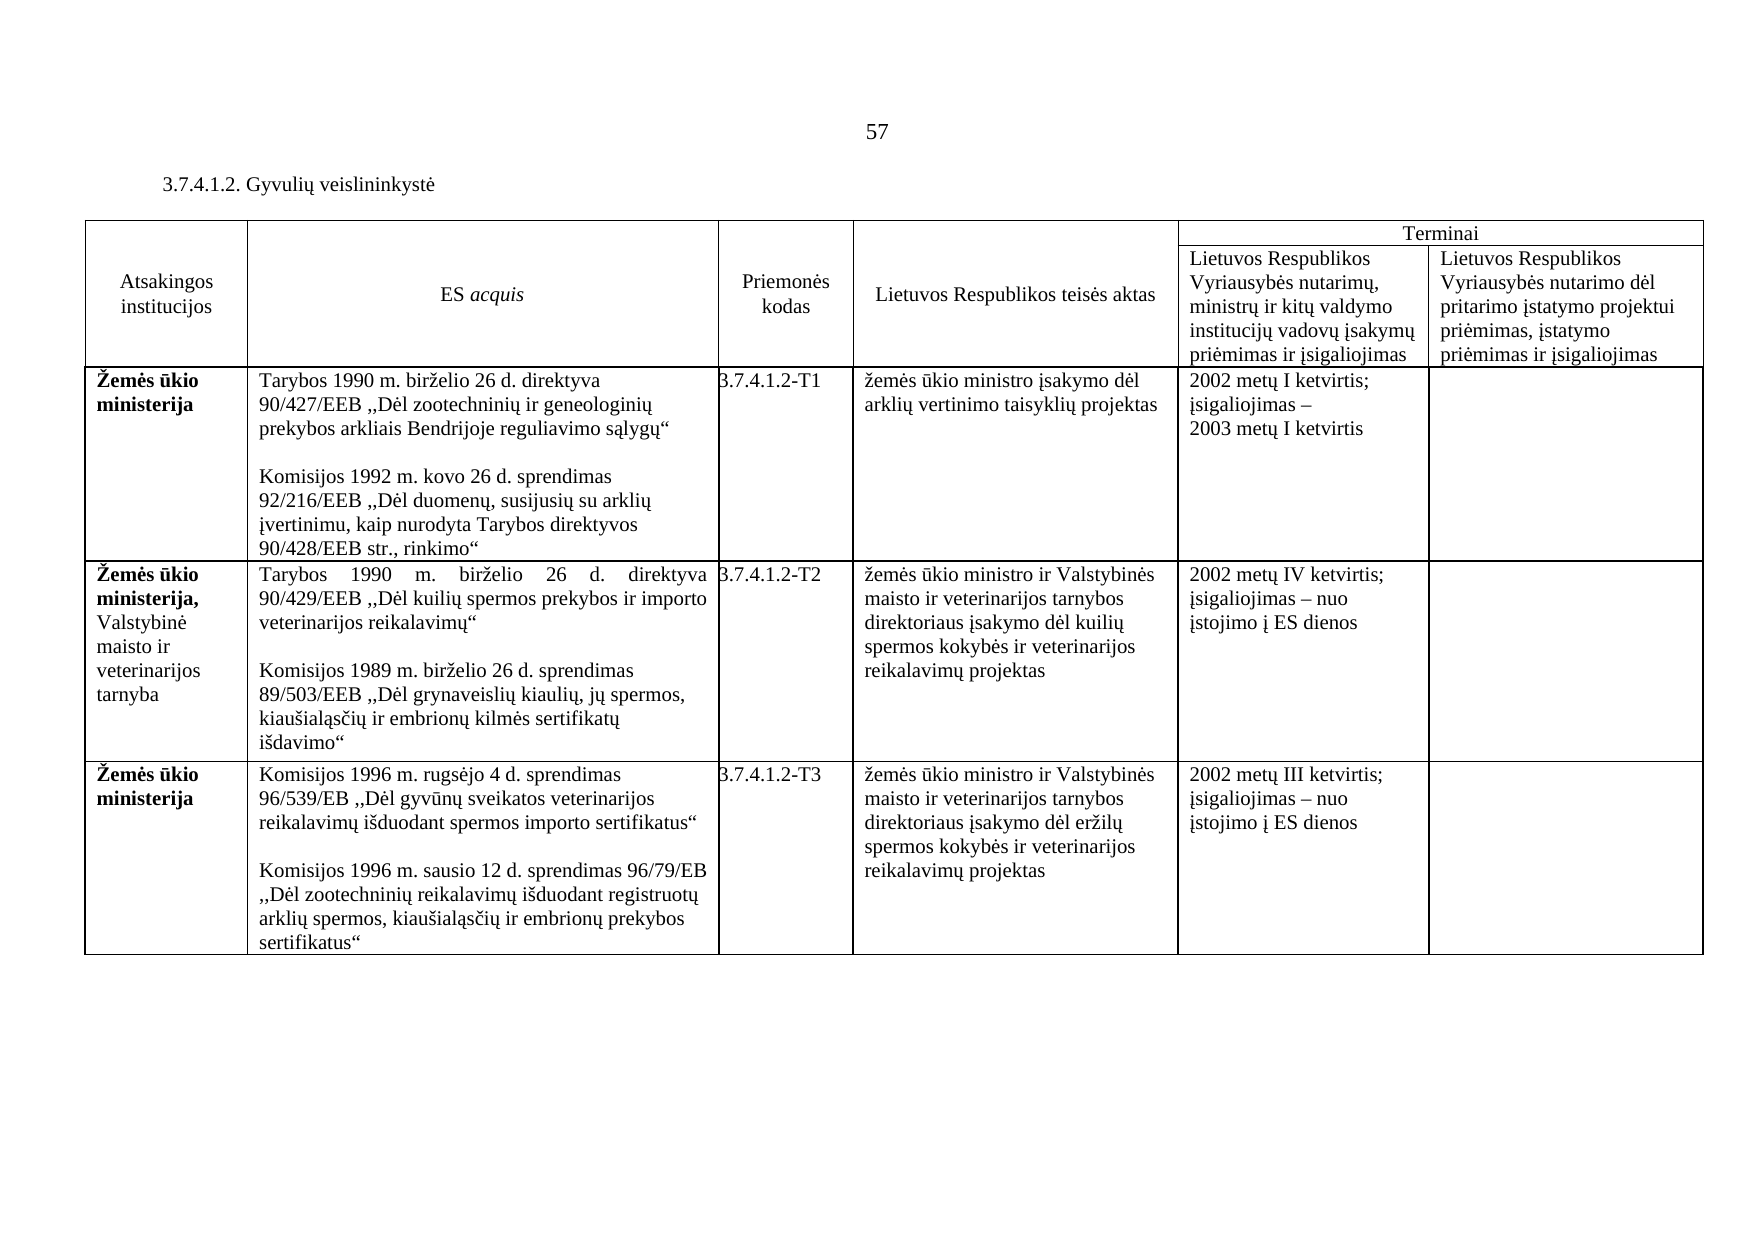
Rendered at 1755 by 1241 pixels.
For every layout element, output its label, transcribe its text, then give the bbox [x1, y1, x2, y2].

table_cell Lietuvos Respublikos Vyriausybės nutarimo dėl pritarimo įstatymo projektui priėmimas, įstatymo priėmimas ir įsigaliojimas [1429, 246, 1703, 366]
table_cell [1430, 368, 1702, 560]
table_header Priemonės kodas [719, 221, 853, 366]
table_cell žemės ūkio ministro ir Valstybinės maisto ir veterinarijos tarnybos direktoriaus įsakymo dėl eržilų spermos kokybės ir veterinarijos reikalavimų projektas [854, 762, 1177, 954]
table_cell žemės ūkio ministro įsakymo dėl arklių vertinimo taisyklių projektas [854, 368, 1177, 560]
table_cell 2002 metų IV ketvirtis; įsigaliojimas – nuo įstojimo į ES dienos [1179, 562, 1428, 761]
table_cell Lietuvos Respublikos Vyriausybės nutarimų, ministrų ir kitų valdymo institucijų vadovų įsakymų priėmimas ir įsigaliojimas [1179, 246, 1428, 366]
table_cell Tarybos 1990 m. birželio 26 d. direktyva 90/429/EEB ,,Dėl kuilių spermos prekybos ir importo veterinarijos reikalavimų“ Komisijos 1989 m. birželio 26 d. sprendimas 89/503/EEB ,,Dėl grynaveislių kiaulių, jų spermos, kiaušialąsčių ir embrionų kilmės sertifikatų išdavimo“ [248, 562, 718, 761]
table_header Atsakingos institucijos [86, 221, 247, 366]
table_header Terminai [1179, 221, 1703, 245]
table_cell 2002 metų I ketvirtis; įsigaliojimas – 2003 metų I ketvirtis [1179, 368, 1428, 560]
table_cell 3.7.4.1.2-T3 [720, 762, 852, 954]
table_cell Tarybos 1990 m. birželio 26 d. direktyva 90/427/EEB ,,Dėl zootechninių ir geneologinių prekybos arkliais Bendrijoje reguliavimo sąlygų“ Komisijos 1992 m. kovo 26 d. sprendimas 92/216/EEB ,,Dėl duomenų, susijusių su arklių įvertinimu, kaip nurodyta Tarybos direktyvos 90/428/EEB str., rinkimo“ [248, 368, 718, 560]
table_cell [1430, 562, 1702, 761]
table_cell 3.7.4.1.2-T1 [720, 368, 852, 560]
table_cell Žemės ūkio ministerija [86, 762, 247, 954]
table_header ES acquis [248, 221, 718, 366]
table_cell 3.7.4.1.2-T2 [720, 562, 852, 761]
table_cell žemės ūkio ministro ir Valstybinės maisto ir veterinarijos tarnybos direktoriaus įsakymo dėl kuilių spermos kokybės ir veterinarijos reikalavimų projektas [854, 562, 1177, 761]
table_cell Žemės ūkio ministerija, Valstybinė maisto ir veterinarijos tarnyba [86, 562, 247, 761]
table_cell Komisijos 1996 m. rugsėjo 4 d. sprendimas 96/539/EB ,,Dėl gyvūnų sveikatos veterinarijos reikalavimų išduodant spermos importo sertifikatus“ Komisijos 1996 m. sausio 12 d. sprendimas 96/79/EB ,,Dėl zootechninių reikalavimų išduodant registruotų arklių spermos, kiaušialąsčių ir embrionų prekybos sertifikatus“ [248, 762, 718, 954]
table_cell Žemės ūkio ministerija [86, 368, 247, 560]
table_cell 2002 metų III ketvirtis; įsigaliojimas – nuo įstojimo į ES dienos [1179, 762, 1428, 954]
table_cell [1430, 762, 1702, 954]
table_header Lietuvos Respublikos teisės aktas [854, 221, 1178, 366]
text 3.7.4.1.2. Gyvulių veislininkystė [89, 172, 1666, 196]
